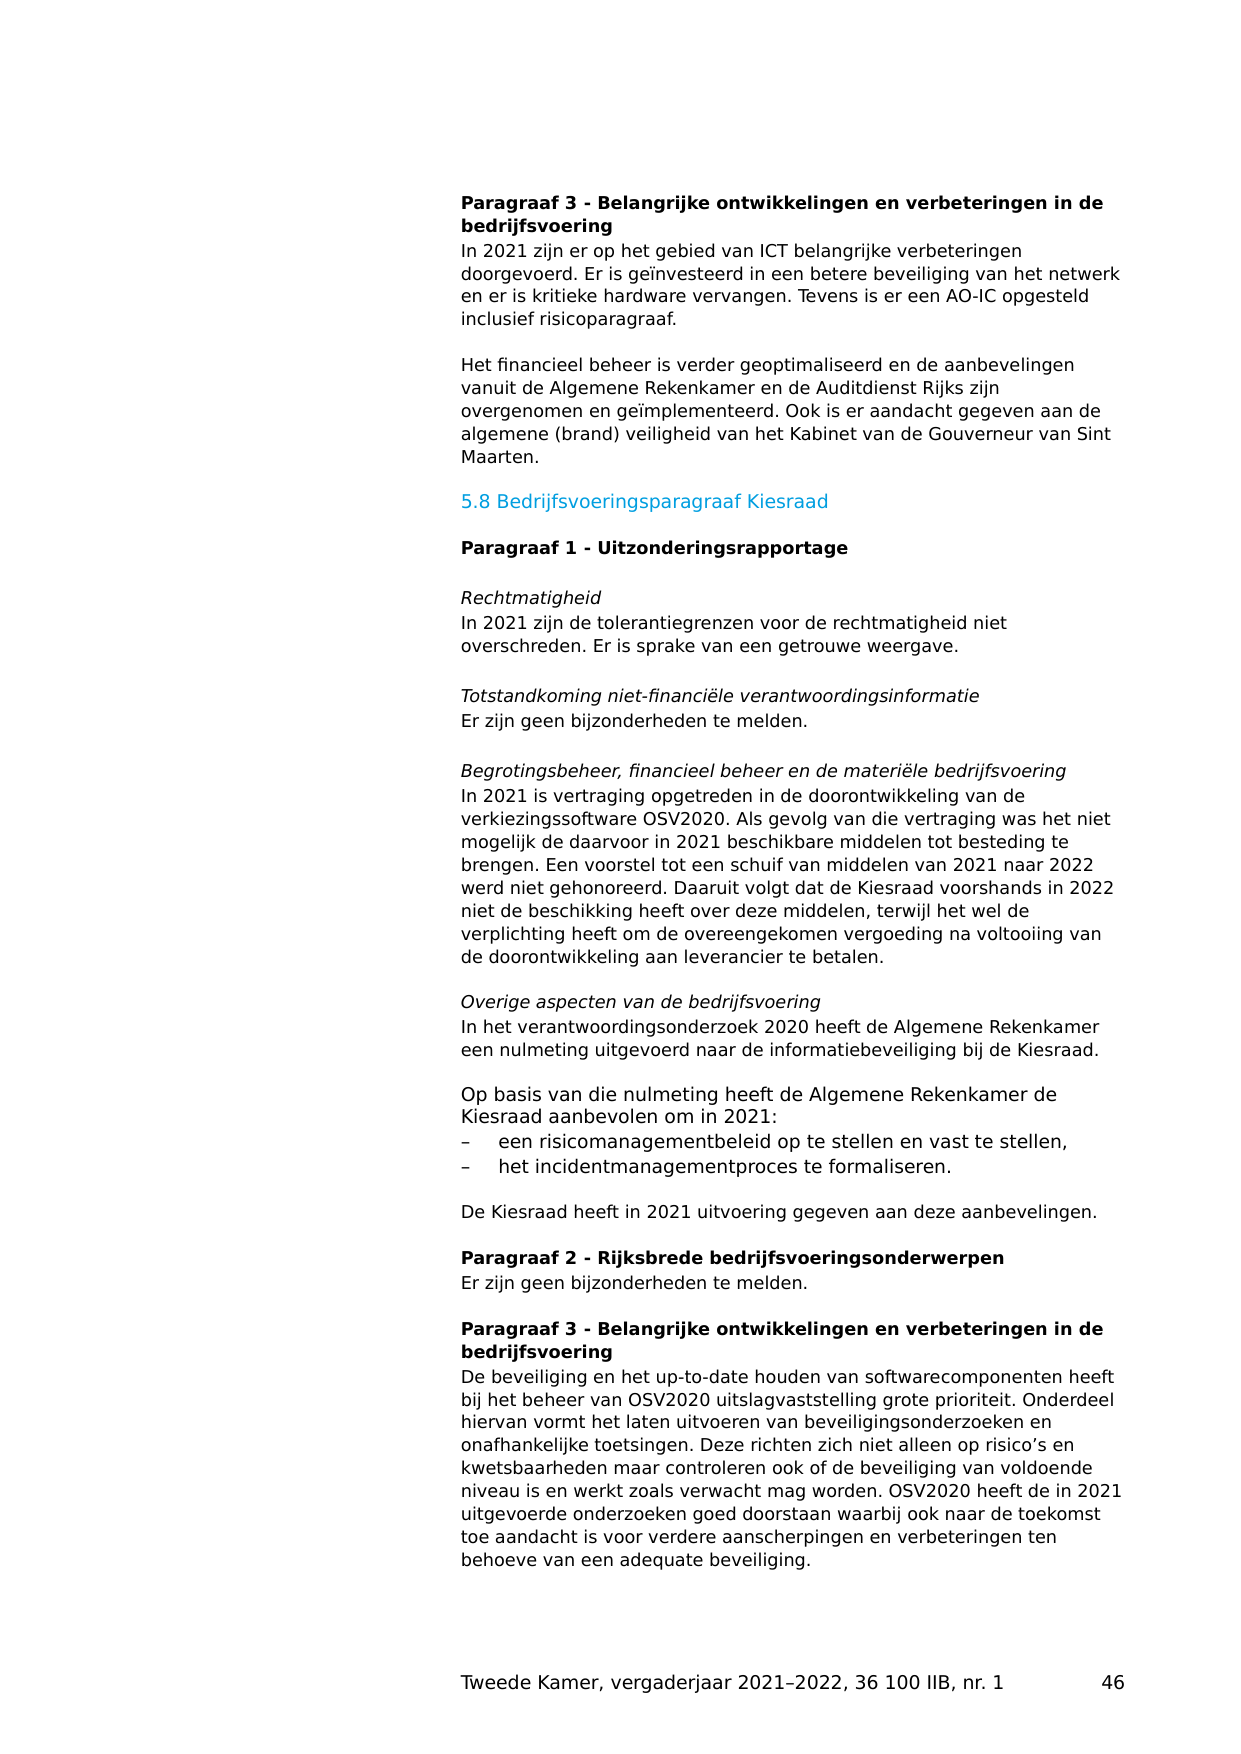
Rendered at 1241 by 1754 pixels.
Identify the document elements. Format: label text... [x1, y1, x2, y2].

text Paragraaf 3 - Belangrijke ontwikkelingen en verbeteringen in de bedrijfsvoering [461, 191, 1125, 237]
text In het verantwoordingsonderzoek 2020 heeft de Algemene Rekenkamer een nulmeting uitgevoerd naar de informatiebeveiliging bij de Kiesraad. [461, 1016, 1125, 1061]
list een risicomanagementbeleid op te stellen en vast te stellen, [461, 1128, 1125, 1153]
list het incidentmanagementproces te formaliseren. [461, 1153, 1125, 1178]
text In 2021 is vertraging opgetreden in de doorontwikkeling van de verkiezingssoftware OSV2020. Als gevolg van die vertraging was het niet mogelijk de daarvoor in 2021 beschikbare middelen tot besteding te brengen. Een voorstel tot een schuif van middelen van 2021 naar 2022 werd niet gehonoreerd. Daaruit volgt dat de Kiesraad voorshands in 2022 niet de beschikking heeft over deze middelen, terwijl het wel de verplichting heeft om de overeengekomen vergoeding na voltooiing van de doorontwikkeling aan leverancier te betalen. [461, 784, 1125, 968]
text Paragraaf 2 - Rijksbrede bedrijfsvoeringsonderwerpen [461, 1246, 1125, 1269]
text Overige aspecten van de bedrijfsvoering [461, 991, 1125, 1013]
text Begrotingsbeheer, financieel beheer en de materiële bedrijfsvoering [461, 759, 1125, 782]
text Paragraaf 1 - Uitzonderingsrapportage [461, 536, 1125, 559]
text Het financieel beheer is verder geoptimaliseerd en de aanbevelingen vanuit de Algemene Rekenkamer en de Auditdienst Rijks zijn overgenomen en geïmplementeerd. Ook is er aandacht gegeven aan de algemene (brand) veiligheid van het Kabinet van de Gouverneur van Sint Maarten. [461, 353, 1125, 468]
text Paragraaf 3 - Belangrijke ontwikkelingen en verbeteringen in de bedrijfsvoering [461, 1317, 1125, 1363]
text Er zijn geen bijzonderheden te melden. [461, 1271, 1125, 1294]
text De Kiesraad heeft in 2021 uitvoering gegeven aan deze aanbevelingen. [461, 1200, 1125, 1223]
text Op basis van die nulmeting heeft de Algemene Rekenkamer de Kiesraad aanbevolen om in 2021: [461, 1084, 1125, 1128]
text Er zijn geen bijzonderheden te melden. [461, 709, 1125, 732]
text Totstandkoming niet-financiële verantwoordingsinformatie [461, 684, 1125, 707]
text Rechtmatigheid [461, 586, 1125, 609]
text In 2021 zijn er op het gebied van ICT belangrijke verbeteringen doorgevoerd. Er is geïnvesteerd in een betere beveiliging van het netwerk en er is kritieke hardware vervangen. Tevens is er een AO-IC opgesteld inclusief risicoparagraaf. [461, 239, 1125, 330]
title 5.8 Bedrijfsvoeringsparagraaf Kiesraad [461, 491, 1125, 513]
text In 2021 zijn de tolerantiegrenzen voor de rechtmatigheid niet overschreden. Er is sprake van een getrouwe weergave. [461, 611, 1125, 657]
text De beveiliging en het up-to-date houden van softwarecomponenten heeft bij het beheer van OSV2020 uitslagvaststelling grote prioriteit. Onderdeel hiervan vormt het laten uitvoeren van beveiligingsonderzoeken en onafhankelijke toetsingen. Deze richten zich niet alleen op risico’s en kwetsbaarheden maar controleren ook of de beveiliging van voldoende niveau is en werkt zoals verwacht mag worden. OSV2020 heeft de in 2021 uitgevoerde onderzoeken goed doorstaan waarbij ook naar de toekomst toe aandacht is voor verdere aanscherpingen en verbeteringen ten behoeve van een adequate beveiliging. [461, 1365, 1125, 1571]
